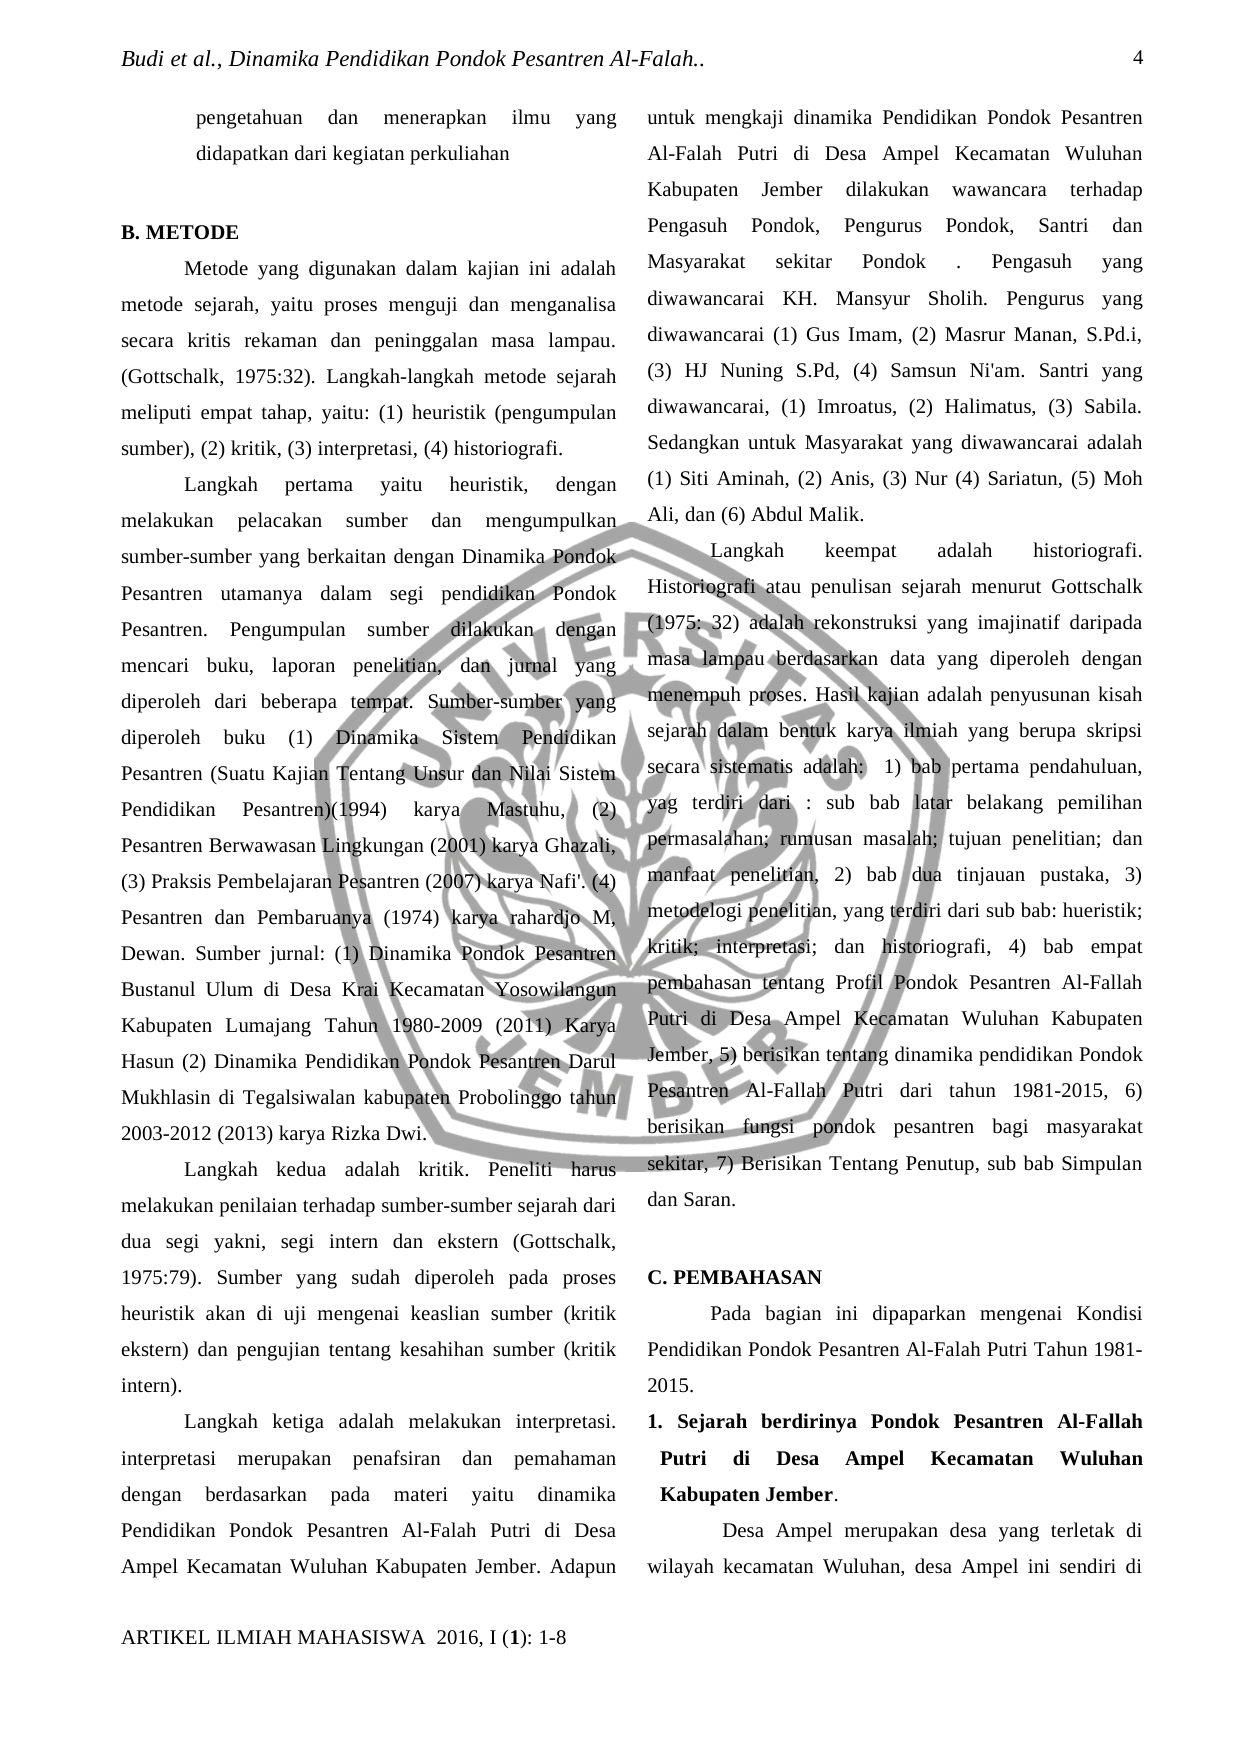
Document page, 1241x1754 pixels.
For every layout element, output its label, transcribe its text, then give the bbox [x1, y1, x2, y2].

text C. PEMBAHASAN [647, 1265, 1143, 1289]
text 1. Sejarah berdirinya Pondok Pesantren Al-Fallah Putri di Desa Ampel Kecamatan Wuluhan Kabupaten Jember. [647, 1409, 1143, 1506]
text Desa Ampel merupakan desa yang terletak di wilayah kecamatan Wuluhan, desa Ampel ini sendiri di [647, 1517, 1143, 1578]
text Langkah pertama yaitu heuristik, dengan melakukan pelacakan sumber dan mengumpulkan sumber-sumber yang berkaitan dengan Dinamika Pondok Pesantren utamanya dalam segi pendidikan Pondok Pesantren. Pengumpulan sumber dilakukan dengan mencari buku, laporan penelitian, dan jurnal yang diperoleh dari beberapa tempat. Sumber-sumber yang diperoleh buku (1) Dinamika Sistem Pendidikan Pesantren (Suatu Kajian Tentang Unsur dan Nilai Sistem Pendidikan Pesantren)(1994) karya Mastuhu, (2) Pesantren Berwawasan Lingkungan (2001) karya Ghazali, (3) Praksis Pembelajaran Pesantren (2007) karya Nafi'. (4) Pesantren dan Pembaruanya (1974) karya rahardjo M, Dewan. Sumber jurnal: (1) Dinamika Pondok Pesantren Bustanul Ulum di Desa Krai Kecamatan Yosowilangun Kabupaten Lumajang Tahun 1980-2009 (2011) Karya Hasun (2) Dinamika Pendidikan Pondok Pesantren Darul Mukhlasin di Tegalsiwalan kabupaten Probolinggo tahun 2003-2012 (2013) karya Rizka Dwi. [121, 472, 617, 1145]
text Langkah ketiga adalah melakukan interpretasi. interpretasi merupakan penafsiran dan pemahaman dengan berdasarkan pada materi yaitu dinamika Pendidikan Pondok Pesantren Al-Falah Putri di Desa Ampel Kecamatan Wuluhan Kabupaten Jember. Adapun [121, 1409, 617, 1578]
text Langkah keempat adalah historiografi. Historiografi atau penulisan sejarah menurut Gottschalk (1975: 32) adalah rekonstruksi yang imajinatif daripada masa lampau berdasarkan data yang diperoleh dengan menempuh proses. Hasil kajian adalah penyusunan kisah sejarah dalam bentuk karya ilmiah yang berupa skripsi secara sistematis adalah: 1) bab pertama pendahuluan, yag terdiri dari : sub bab latar belakang pemilihan permasalahan; rumusan masalah; tujuan penelitian; dan manfaat penelitian, 2) bab dua tinjauan pustaka, 3) metodelogi penelitian, yang terdiri dari sub bab: hueristik; kritik; interpretasi; dan historiografi, 4) bab empat pembahasan tentang Profil Pondok Pesantren Al-Fallah Putri di Desa Ampel Kecamatan Wuluhan Kabupaten Jember, 5) berisikan tentang dinamika pendidikan Pondok Pesantren Al-Fallah Putri dari tahun 1981-2015, 6) berisikan fungsi pondok pesantren bagi masyarakat sekitar, 7) Berisikan Tentang Penutup, sub bab Simpulan dan Saran. [647, 538, 1143, 1210]
text untuk mengkaji dinamika Pendidikan Pondok Pesantren Al-Falah Putri di Desa Ampel Kecamatan Wuluhan Kabupaten Jember dilakukan wawancara terhadap Pengasuh Pondok, Pengurus Pondok, Santri dan Masyarakat sekitar Pondok . Pengasuh yang diwawancarai KH. Mansyur Sholih. Pengurus yang diwawancarai (1) Gus Imam, (2) Masrur Manan, S.Pd.i, (3) HJ Nuning S.Pd, (4) Samsun Ni'am. Santri yang diwawancarai, (1) Imroatus, (2) Halimatus, (3) Sabila. Sedangkan untuk Masyarakat yang diwawancarai adalah (1) Siti Aminah, (2) Anis, (3) Nur (4) Sariatun, (5) Moh Ali, dan (6) Abdul Malik. [647, 105, 1143, 526]
text Langkah kedua adalah kritik. Peneliti harus melakukan penilaian terhadap sumber-sumber sejarah dari dua segi yakni, segi intern dan ekstern (Gottschalk, 1975:79). Sumber yang sudah diperoleh pada proses heuristik akan di uji mengenai keaslian sumber (kritik ekstern) dan pengujian tentang kesahihan sumber (kritik intern). [121, 1157, 617, 1397]
text B. METODE [121, 220, 617, 244]
picture [241, 447, 1023, 1246]
text Metode yang digunakan dalam kajian ini adalah metode sejarah, yaitu proses menguji dan menganalisa secara kritis rekaman dan peninggalan masa lampau. (Gottschalk, 1975:32). Langkah-langkah metode sejarah meliputi empat tahap, yaitu: (1) heuristik (pengumpulan sumber), (2) kritik, (3) interpretasi, (4) historiografi. [121, 256, 617, 460]
text Pada bagian ini dipaparkan mengenai Kondisi Pendidikan Pondok Pesantren Al-Falah Putri Tahun 1981-2015. [647, 1301, 1143, 1397]
list pengetahuan dan menerapkan ilmu yang didapatkan dari kegiatan perkuliahan [158, 105, 617, 165]
